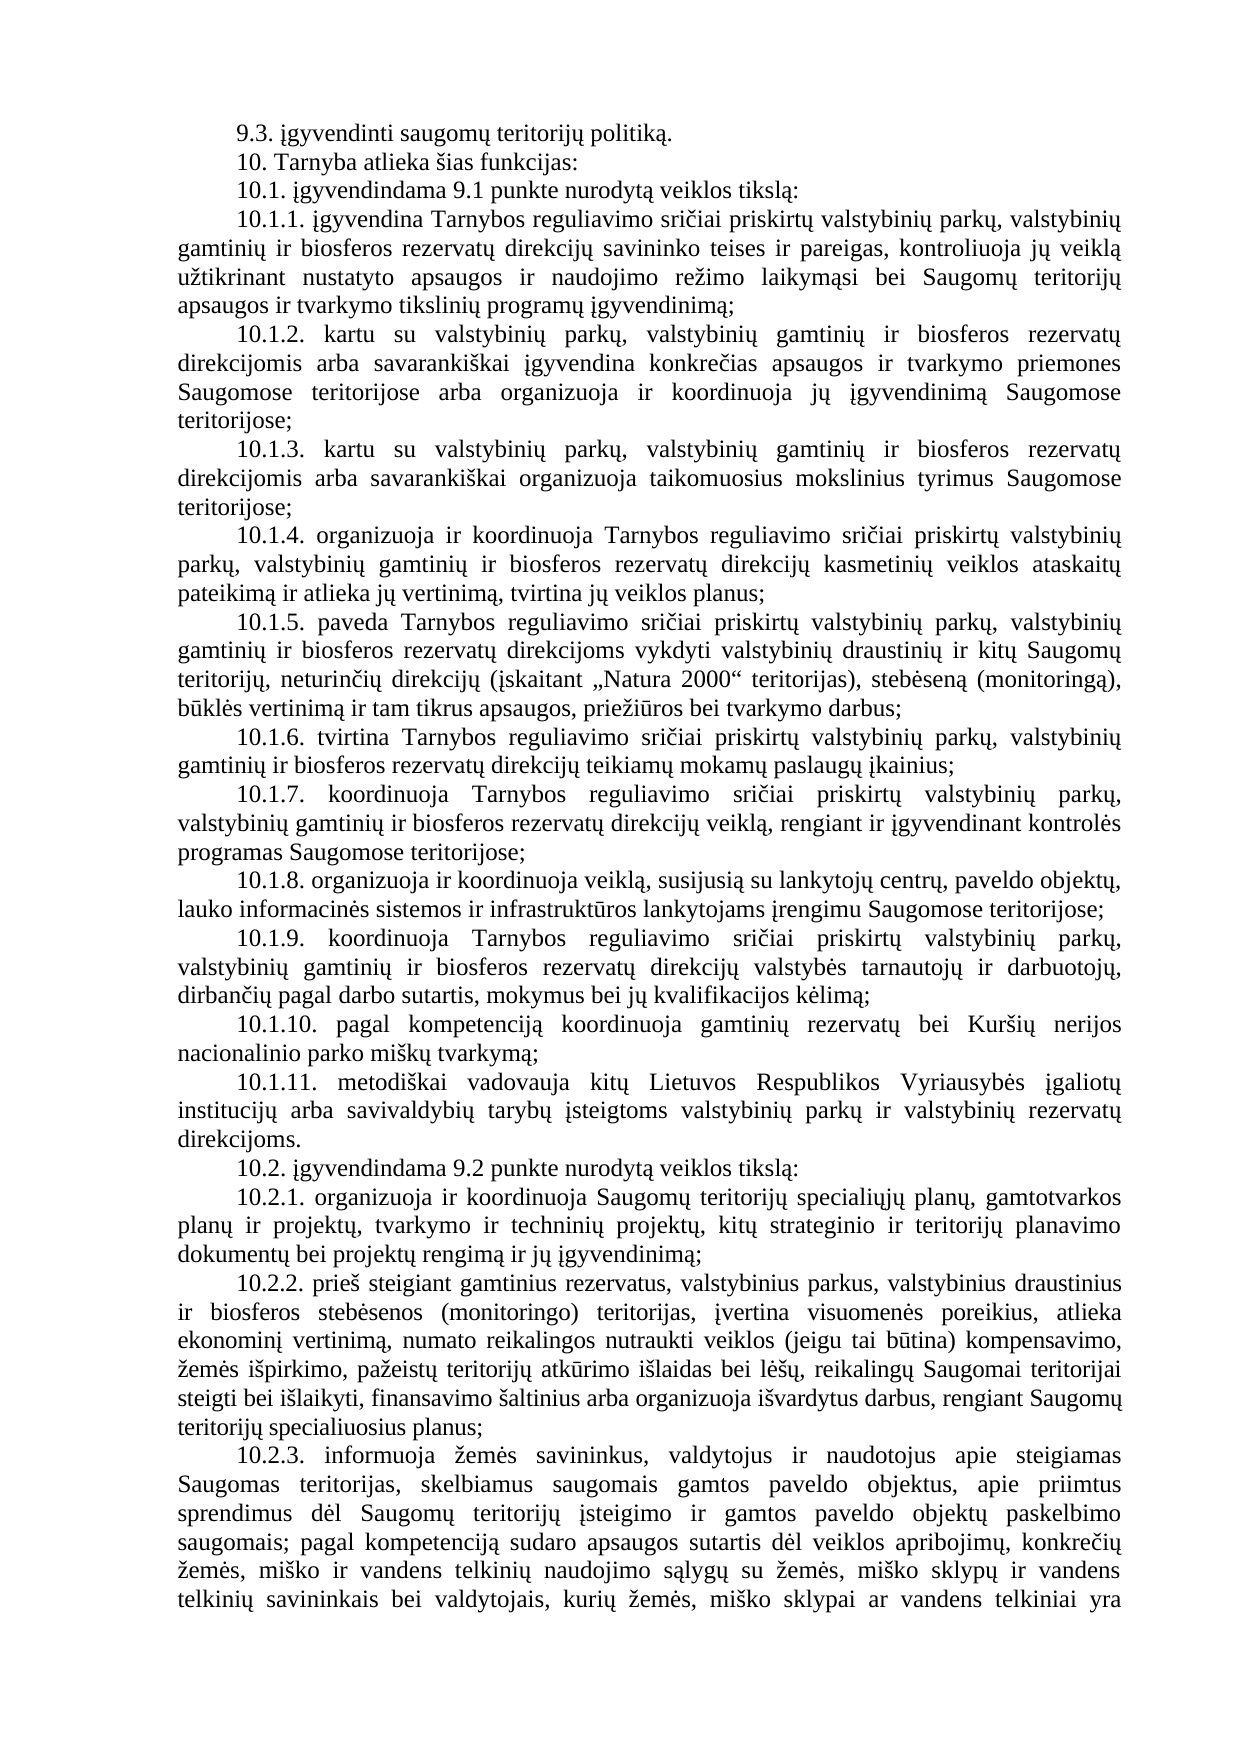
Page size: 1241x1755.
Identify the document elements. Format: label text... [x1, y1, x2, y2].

text 10.1.3. kartu su valstybinių parkų, valstybinių gamtinių ir biosferos rezervatų direkcijomis arba savarankiškai organizuoja taikomuosius mokslinius tyrimus Saugomose teritorijose; [177, 434, 1122, 521]
text 10.1.8. organizuoja ir koordinuoja veiklą, susijusią su lankytojų centrų, paveldo objektų, lauko informacinės sistemos ir infrastruktūros lankytojams įrengimu Saugomose teritorijose; [177, 866, 1122, 923]
text 10.1.10. pagal kompetenciją koordinuoja gamtinių rezervatų bei Kuršių nerijos nacionalinio parko miškų tvarkymą; [177, 1009, 1122, 1067]
text 10.1.5. paveda Tarnybos reguliavimo sričiai priskirtų valstybinių parkų, valstybinių gamtinių ir biosferos rezervatų direkcijoms vykdyti valstybinių draustinių ir kitų Saugomų teritorijų, neturinčių direkcijų (įskaitant „Natura 2000“ teritorijas), stebėseną (monitoringą), būklės vertinimą ir tam tikrus apsaugos, priežiūros bei tvarkymo darbus; [177, 607, 1122, 722]
text 10.2. įgyvendindama 9.2 punkte nurodytą veiklos tikslą: [177, 1153, 1122, 1182]
text 10.1.4. organizuoja ir koordinuoja Tarnybos reguliavimo sričiai priskirtų valstybinių parkų, valstybinių gamtinių ir biosferos rezervatų direkcijų kasmetinių veiklos ataskaitų pateikimą ir atlieka jų vertinimą, tvirtina jų veiklos planus; [177, 521, 1122, 607]
text 10. Tarnyba atlieka šias funkcijas: [177, 147, 1122, 176]
text 10.1.2. kartu su valstybinių parkų, valstybinių gamtinių ir biosferos rezervatų direkcijomis arba savarankiškai įgyvendina konkrečias apsaugos ir tvarkymo priemones Saugomose teritorijose arba organizuoja ir koordinuoja jų įgyvendinimą Saugomose teritorijose; [177, 319, 1122, 434]
text 10.1. įgyvendindama 9.1 punkte nurodytą veiklos tikslą: [177, 176, 1122, 204]
text 10.1.11. metodiškai vadovauja kitų Lietuvos Respublikos Vyriausybės įgaliotų institucijų arba savivaldybių tarybų įsteigtoms valstybinių parkų ir valstybinių rezervatų direkcijoms. [177, 1067, 1122, 1153]
text 10.2.1. organizuoja ir koordinuoja Saugomų teritorijų specialiųjų planų, gamtotvarkos planų ir projektų, tvarkymo ir techninių projektų, kitų strateginio ir teritorijų planavimo dokumentų bei projektų rengimą ir jų įgyvendinimą; [177, 1182, 1122, 1268]
text 10.1.9. koordinuoja Tarnybos reguliavimo sričiai priskirtų valstybinių parkų, valstybinių gamtinių ir biosferos rezervatų direkcijų valstybės tarnautojų ir darbuotojų, dirbančių pagal darbo sutartis, mokymus bei jų kvalifikacijos kėlimą; [177, 923, 1122, 1009]
text 10.1.6. tvirtina Tarnybos reguliavimo sričiai priskirtų valstybinių parkų, valstybinių gamtinių ir biosferos rezervatų direkcijų teikiamų mokamų paslaugų įkainius; [177, 722, 1122, 779]
text 10.1.7. koordinuoja Tarnybos reguliavimo sričiai priskirtų valstybinių parkų, valstybinių gamtinių ir biosferos rezervatų direkcijų veiklą, rengiant ir įgyvendinant kontrolės programas Saugomose teritorijose; [177, 779, 1122, 866]
text 10.1.1. įgyvendina Tarnybos reguliavimo sričiai priskirtų valstybinių parkų, valstybinių gamtinių ir biosferos rezervatų direkcijų savininko teises ir pareigas, kontroliuoja jų veiklą užtikrinant nustatyto apsaugos ir naudojimo režimo laikymąsi bei Saugomų teritorijų apsaugos ir tvarkymo tikslinių programų įgyvendinimą; [177, 204, 1122, 319]
text 9.3. įgyvendinti saugomų teritorijų politiką. [177, 118, 1122, 147]
text 10.2.2. prieš steigiant gamtinius rezervatus, valstybinius parkus, valstybinius draustinius ir biosferos stebėsenos (monitoringo) teritorijas, įvertina visuomenės poreikius, atlieka ekonominį vertinimą, numato reikalingos nutraukti veiklos (jeigu tai būtina) kompensavimo, žemės išpirkimo, pažeistų teritorijų atkūrimo išlaidas bei lėšų, reikalingų Saugomai teritorijai steigti bei išlaikyti, finansavimo šaltinius arba organizuoja išvardytus darbus, rengiant Saugomų teritorijų specialiuosius planus; [177, 1268, 1122, 1441]
text 10.2.3. informuoja žemės savininkus, valdytojus ir naudotojus apie steigiamas Saugomas teritorijas, skelbiamus saugomais gamtos paveldo objektus, apie priimtus sprendimus dėl Saugomų teritorijų įsteigimo ir gamtos paveldo objektų paskelbimo saugomais; pagal kompetenciją sudaro apsaugos sutartis dėl veiklos apribojimų, konkrečių žemės, miško ir vandens telkinių naudojimo sąlygų su žemės, miško sklypų ir vandens telkinių savininkais bei valdytojais, kurių žemės, miško sklypai ar vandens telkiniai yra [177, 1441, 1122, 1613]
